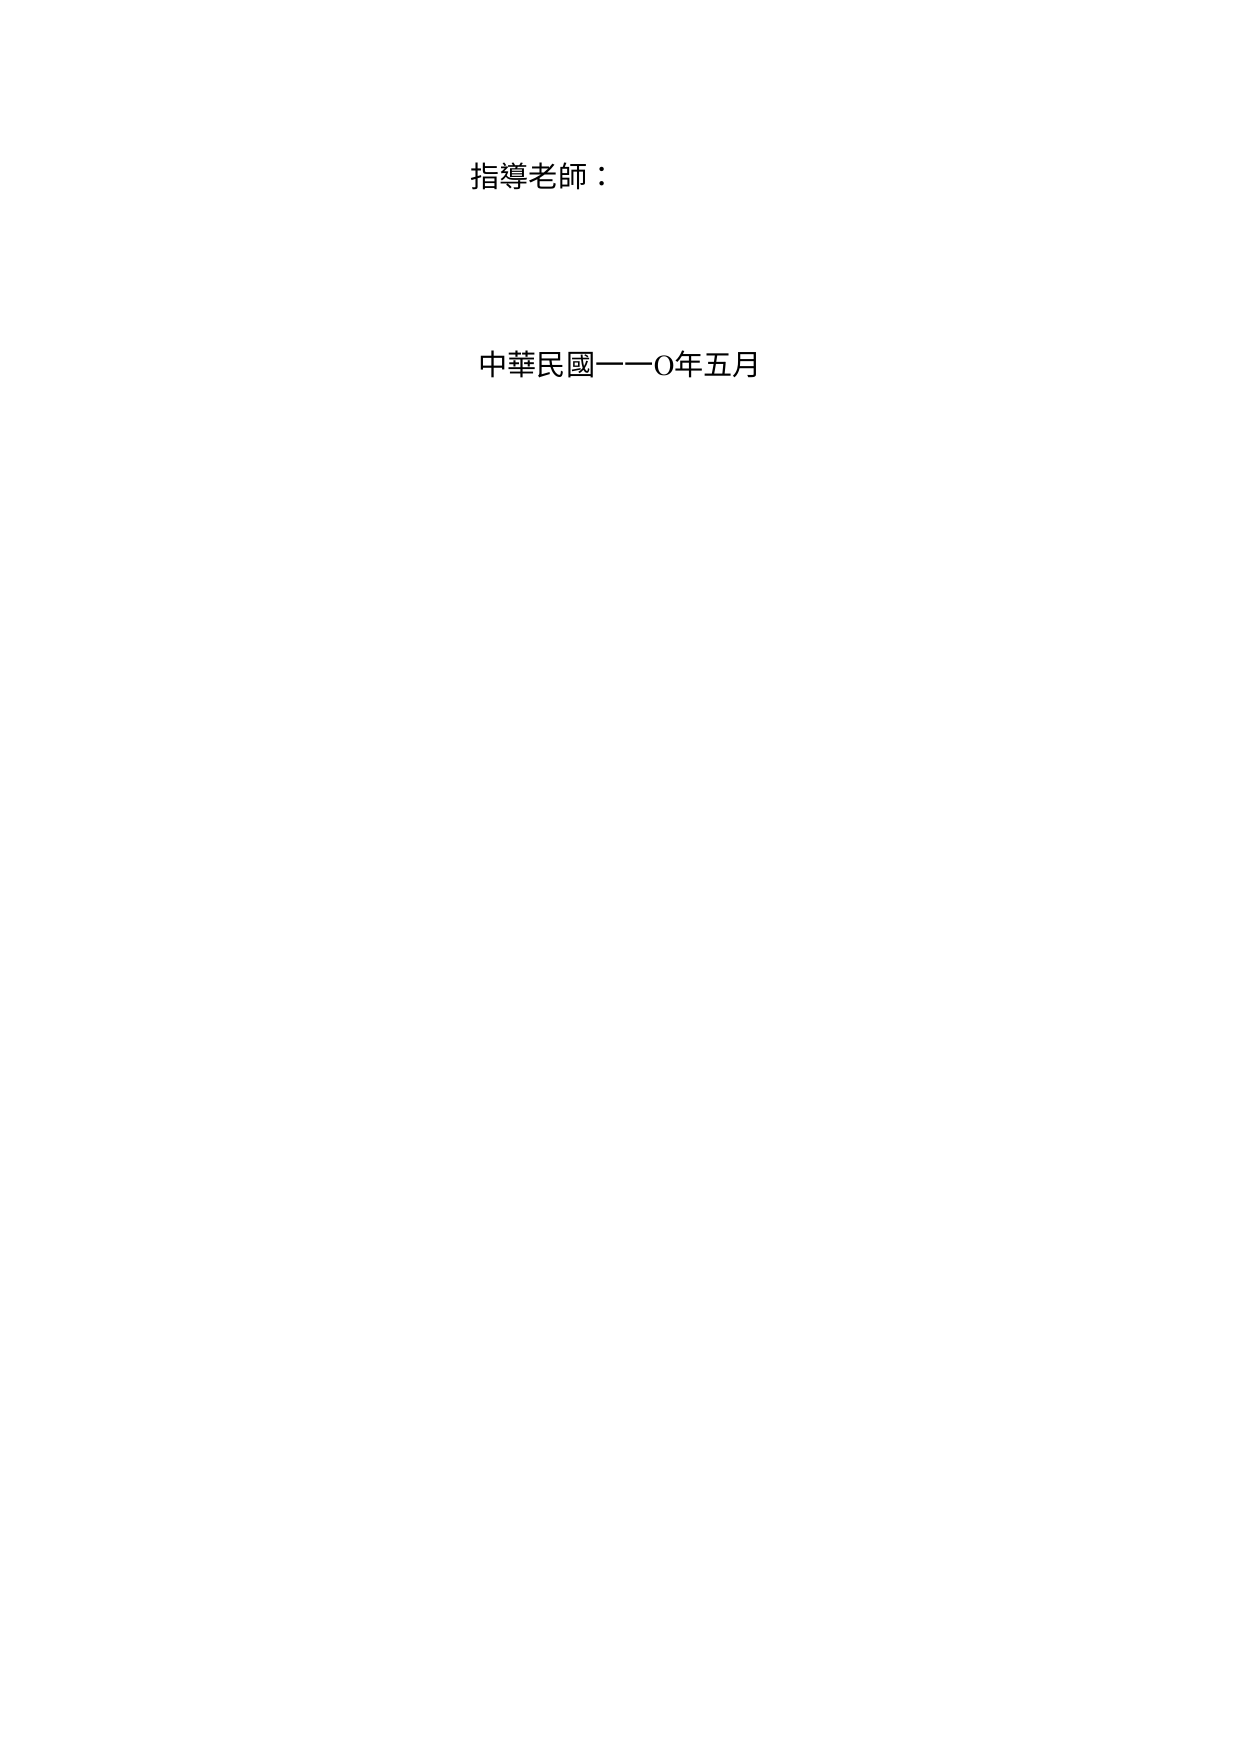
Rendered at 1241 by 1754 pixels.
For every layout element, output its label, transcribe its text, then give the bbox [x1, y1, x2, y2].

text 指導老師： [148, 133, 1092, 196]
text 中華民國一一年五月 [148, 321, 1092, 383]
